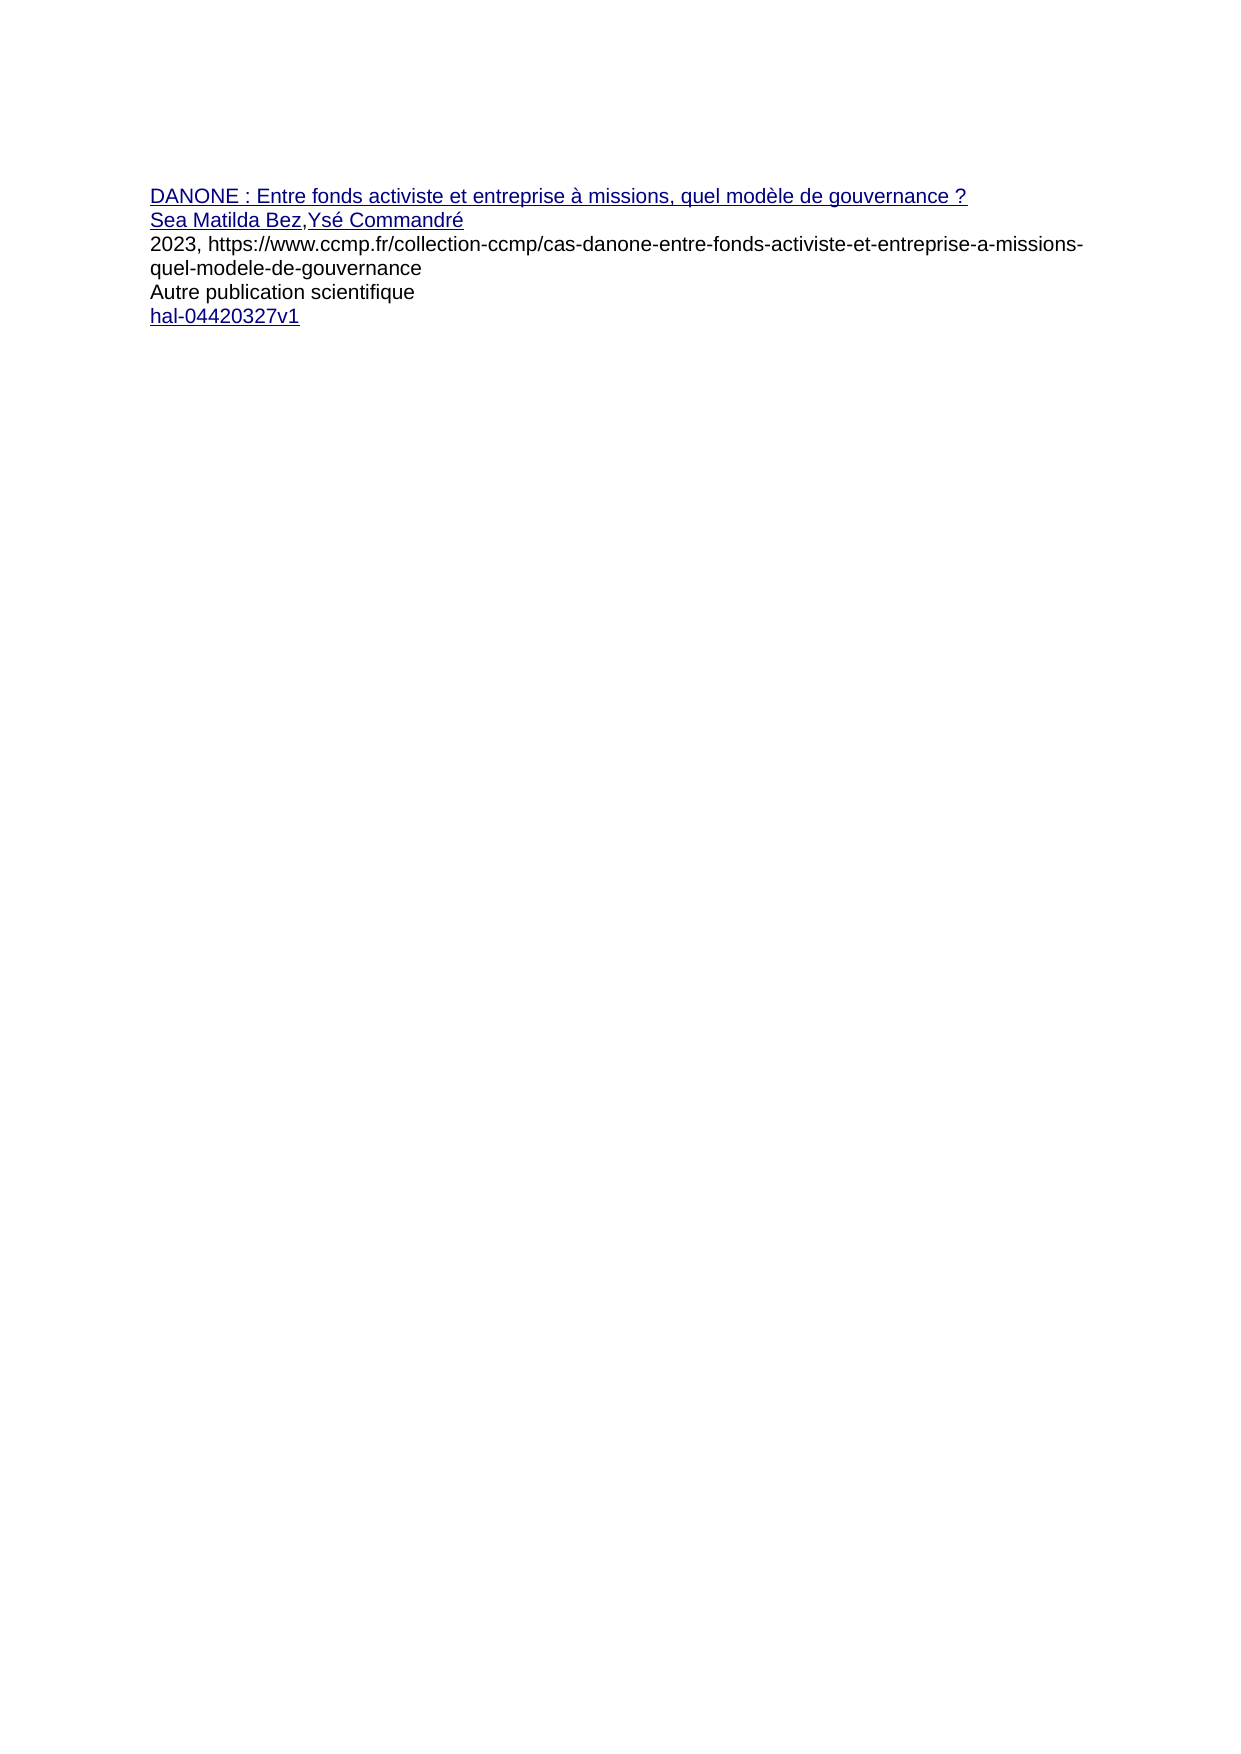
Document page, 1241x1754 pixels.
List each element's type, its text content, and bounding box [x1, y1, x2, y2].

table_header DANONE : Entre fonds activiste et entreprise à missions, quel modèle de gouvernance ? Sea Matilda Bez,Ysé Commandré 2023, https://www.ccmp.fr/collection-ccmp/cas-danone-entre-fonds-activiste-et-entreprise-a-missions-quel-modele-de-gouvernance Autre publication scientifique hal-04420327v1 [150, 184, 1090, 328]
